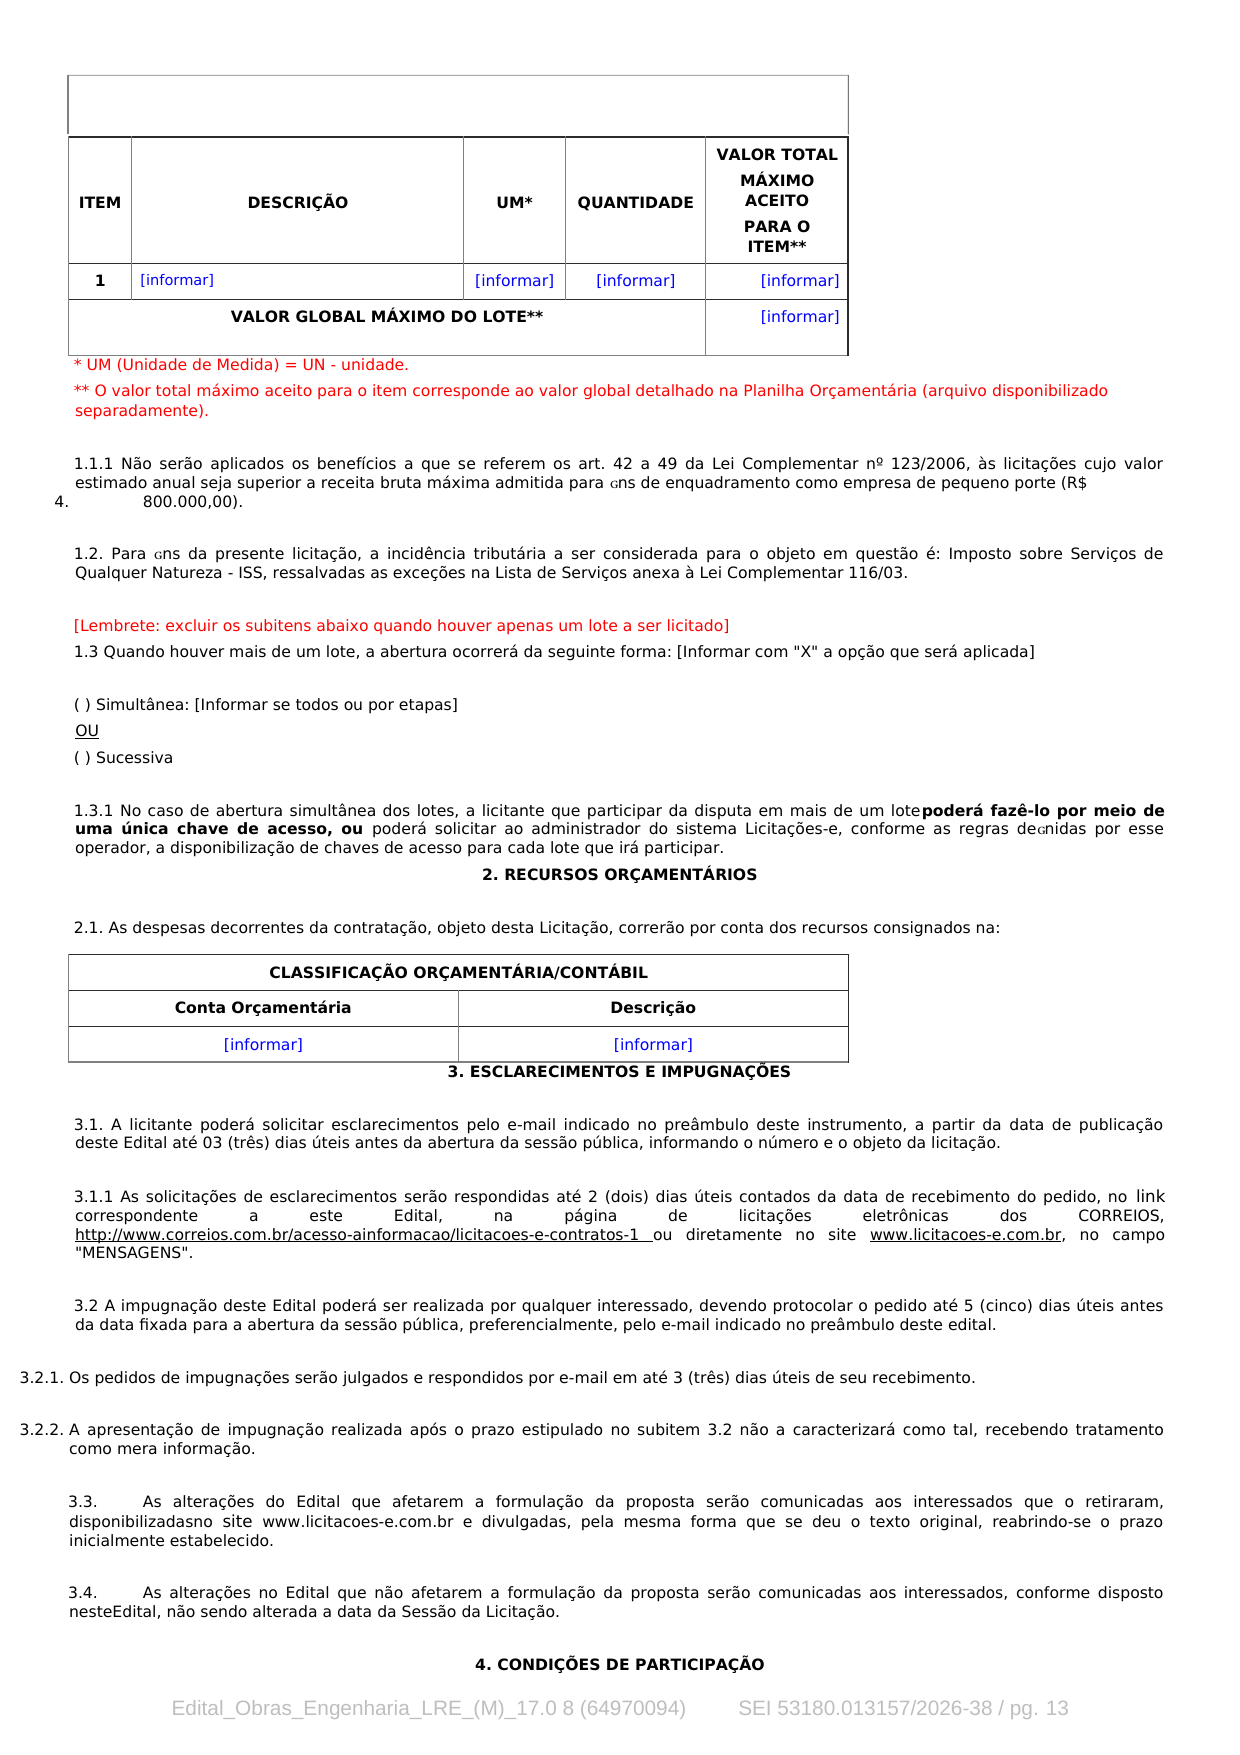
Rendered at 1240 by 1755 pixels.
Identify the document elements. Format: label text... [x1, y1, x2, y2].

table_header CLASSIFICAÇÃO ORÇAMENTÁRIA/CONTÁBIL [69, 955, 848, 989]
table_cell [informar] [706, 300, 847, 354]
text 3. ESCLARECIMENTOS E IMPUGNAÇÕES [70, 1062, 1169, 1081]
table_cell [informar] [706, 264, 847, 298]
text 1.3 Quando houver mais de um lote, a abertura ocorrerá da seguinte forma: [Informar com "X" a opção que será aplicada] [74, 643, 1165, 661]
table_cell Descrição [459, 991, 848, 1026]
table_cell [informar] [69, 1027, 458, 1061]
text ** O valor total máximo aceito para o item corresponde ao valor global detalhado na Planilha Orçamentária (arquivo disponibilizado separadamente). [74, 382, 1170, 420]
table_cell Conta Orçamentária [69, 991, 458, 1026]
text OU [75, 722, 1170, 741]
table_header ITEM [69, 138, 131, 262]
table_header DESCRIÇÃO [132, 138, 463, 262]
table_header UM* [464, 138, 565, 262]
text 1.2. Para ns da presente licitação, a incidência tributária a ser considerada para o objeto em questão é: Imposto sobre Serviços de Qualquer Natureza - ISS, ressalvadas as exceções na Lista de Serviços anexa à Lei Complementar 116/03. [74, 545, 1165, 582]
list A apresentação de impugnação realizada após o prazo estipulado no subitem 3.2 não a caracterizará como tal, recebendo tratamento como mera informação. [19, 1421, 1165, 1458]
table_cell [informar] [132, 264, 463, 298]
list As alterações no Edital que não afetarem a formulação da proposta serão comunicadas aos interessados, conforme disposto nesteEdital, não sendo alterada a data da Sessão da Licitação. [68, 1584, 1165, 1621]
text 3.1.1 As solicitações de esclarecimentos serão respondidas até 2 (dois) dias úteis contados da data de recebimento do pedido, no link correspondente a este Edital, na página de licitações eletrônicas dos CORREIOS, http://www.correios.com.br/acesso-ainformacao/licitacoes-e-contratos-1 ou diretamente no site www.licitacoes-e.com.br, no campo "MENSAGENS". [74, 1187, 1165, 1263]
table_cell [informar] [566, 264, 705, 298]
text * UM (Unidade de Medida) = UN - unidade. [74, 356, 1170, 374]
table_cell VALOR GLOBAL MÁXIMO DO LOTE** [69, 300, 565, 354]
list Os pedidos de impugnações serão julgados e respondidos por e-mail em até 3 (três) dias úteis de seu recebimento. [19, 1369, 1165, 1387]
text 1.1.1 Não serão aplicados os benefícios a que se referem os art. 42 a 49 da Lei Complementar nº 123/2006, às licitações cujo valor estimado anual seja superior a receita bruta máxima admitida para ns de enquadramento como empresa de pequeno porte (R$ [74, 455, 1165, 492]
table_cell 1 [69, 264, 131, 298]
text 1.3.1 No caso de abertura simultânea dos lotes, a licitante que participar da disputa em mais de um lotepoderá fazê-lo por meio de uma única chave de acesso, ou poderá solicitar ao administrador do sistema Licitações-e, conforme as regras denidas por esse operador, a disponibilização de chaves de acesso para cada lote que irá participar. [74, 801, 1165, 857]
table_header QUANTIDADE [566, 138, 705, 262]
list 800.000,00). [54, 493, 1165, 511]
table_cell [565, 300, 705, 354]
list As alterações do Edital que afetarem a formulação da proposta serão comunicadas aos interessados que o retiraram, disponibilizadasno site www.licitacoes-e.com.br e divulgadas, pela mesma forma que se deu o texto original, reabrindo-se o prazo inicialmente estabelecido. [68, 1493, 1165, 1550]
text [Lembrete: excluir os subitens abaixo quando houver apenas um lote a ser licitado] [74, 617, 1170, 635]
text 3.1. A licitante poderá solicitar esclarecimentos pelo e-mail indicado no preâmbulo deste instrumento, a partir da data de publicação deste Edital até 03 (três) dias úteis antes da abertura da sessão pública, informando o número e o objeto da licitação. [74, 1116, 1165, 1153]
text 2.1. As despesas decorrentes da contratação, objeto desta Licitação, correrão por conta dos recursos consignados na: [74, 918, 1165, 937]
text 4. CONDIÇÕES DE PARTICIPAÇÃO [70, 1656, 1169, 1674]
text 3.2 A impugnação deste Edital poderá ser realizada por qualquer interessado, devendo protocolar o pedido até 5 (cinco) dias úteis antes da data fixada para a abertura da sessão pública, preferencialmente, pelo e-mail indicado no preâmbulo deste edital. [74, 1297, 1165, 1334]
table_cell [informar] [464, 264, 565, 298]
text 2. RECURSOS ORÇAMENTÁRIOS [70, 865, 1169, 884]
table_cell [informar] [459, 1027, 848, 1061]
text ( ) Sucessiva [74, 749, 1165, 767]
text ( ) Simultânea: [Informar se todos ou por etapas] [74, 696, 1165, 714]
table_header VALOR TOTAL MÁXIMO ACEITO PARA O ITEM** [706, 138, 847, 262]
